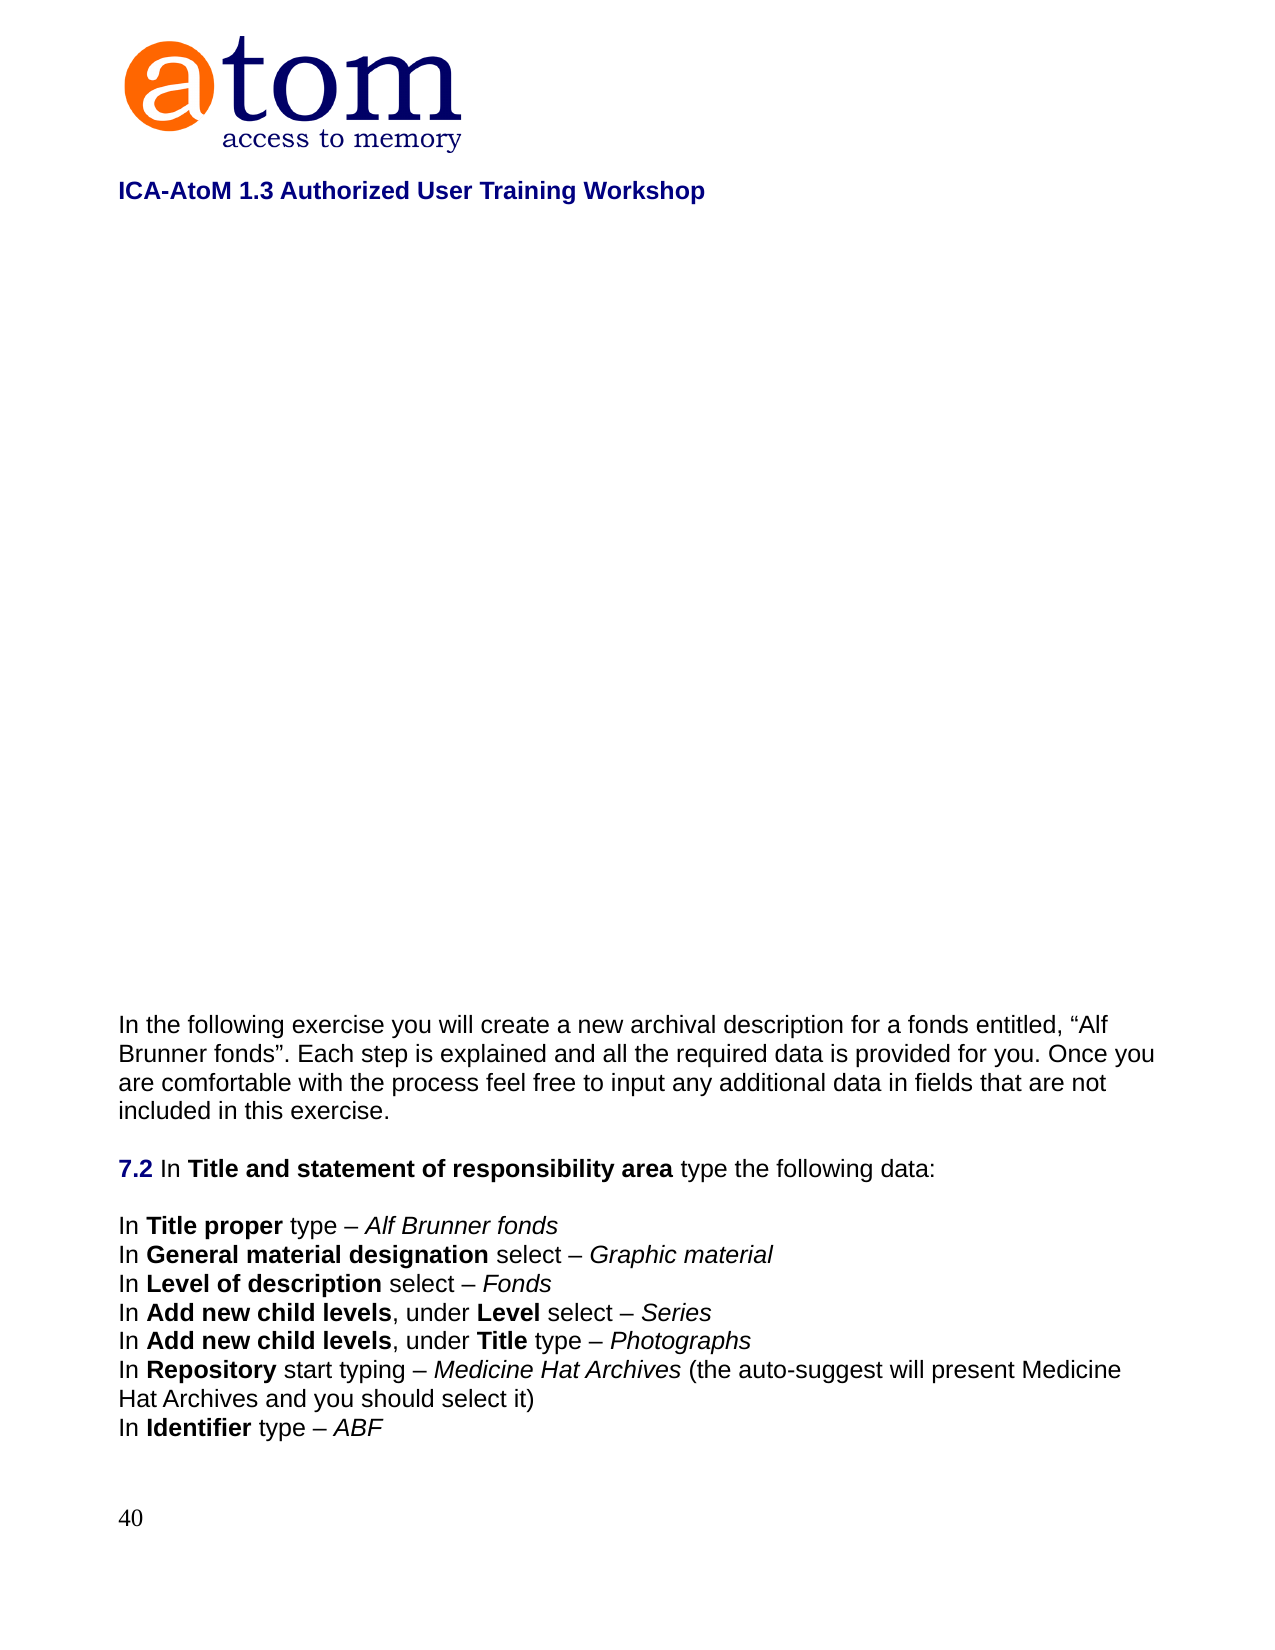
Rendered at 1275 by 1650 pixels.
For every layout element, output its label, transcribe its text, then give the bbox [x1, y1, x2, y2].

picture [124, 36, 462, 153]
text In the following exercise you will create a new archival description for a fonds entitled, “Alf Brunner fonds”. Each step is explained and all the required data is provided for you. Once you are comfortable with the process feel free to input any additional data in fields that are not included in this exercise. [118, 1010, 1157, 1125]
text In Add new child levels, under Title type – Photographs [118, 1326, 1157, 1355]
text In Identifier type – ABF [118, 1413, 1157, 1441]
text 7.2 In Title and statement of responsibility area type the following data: [118, 1154, 1157, 1183]
text In Add new child levels, under Level select – Series [118, 1298, 1157, 1326]
text In Repository start typing – Medicine Hat Archives (the auto-suggest will present Medicine Hat Archives and you should select it) [118, 1355, 1157, 1413]
text In General material designation select – Graphic material [118, 1240, 1157, 1269]
text In Title proper type – Alf Brunner fonds [118, 1211, 1157, 1240]
text In Level of description select – Fonds [118, 1269, 1157, 1298]
